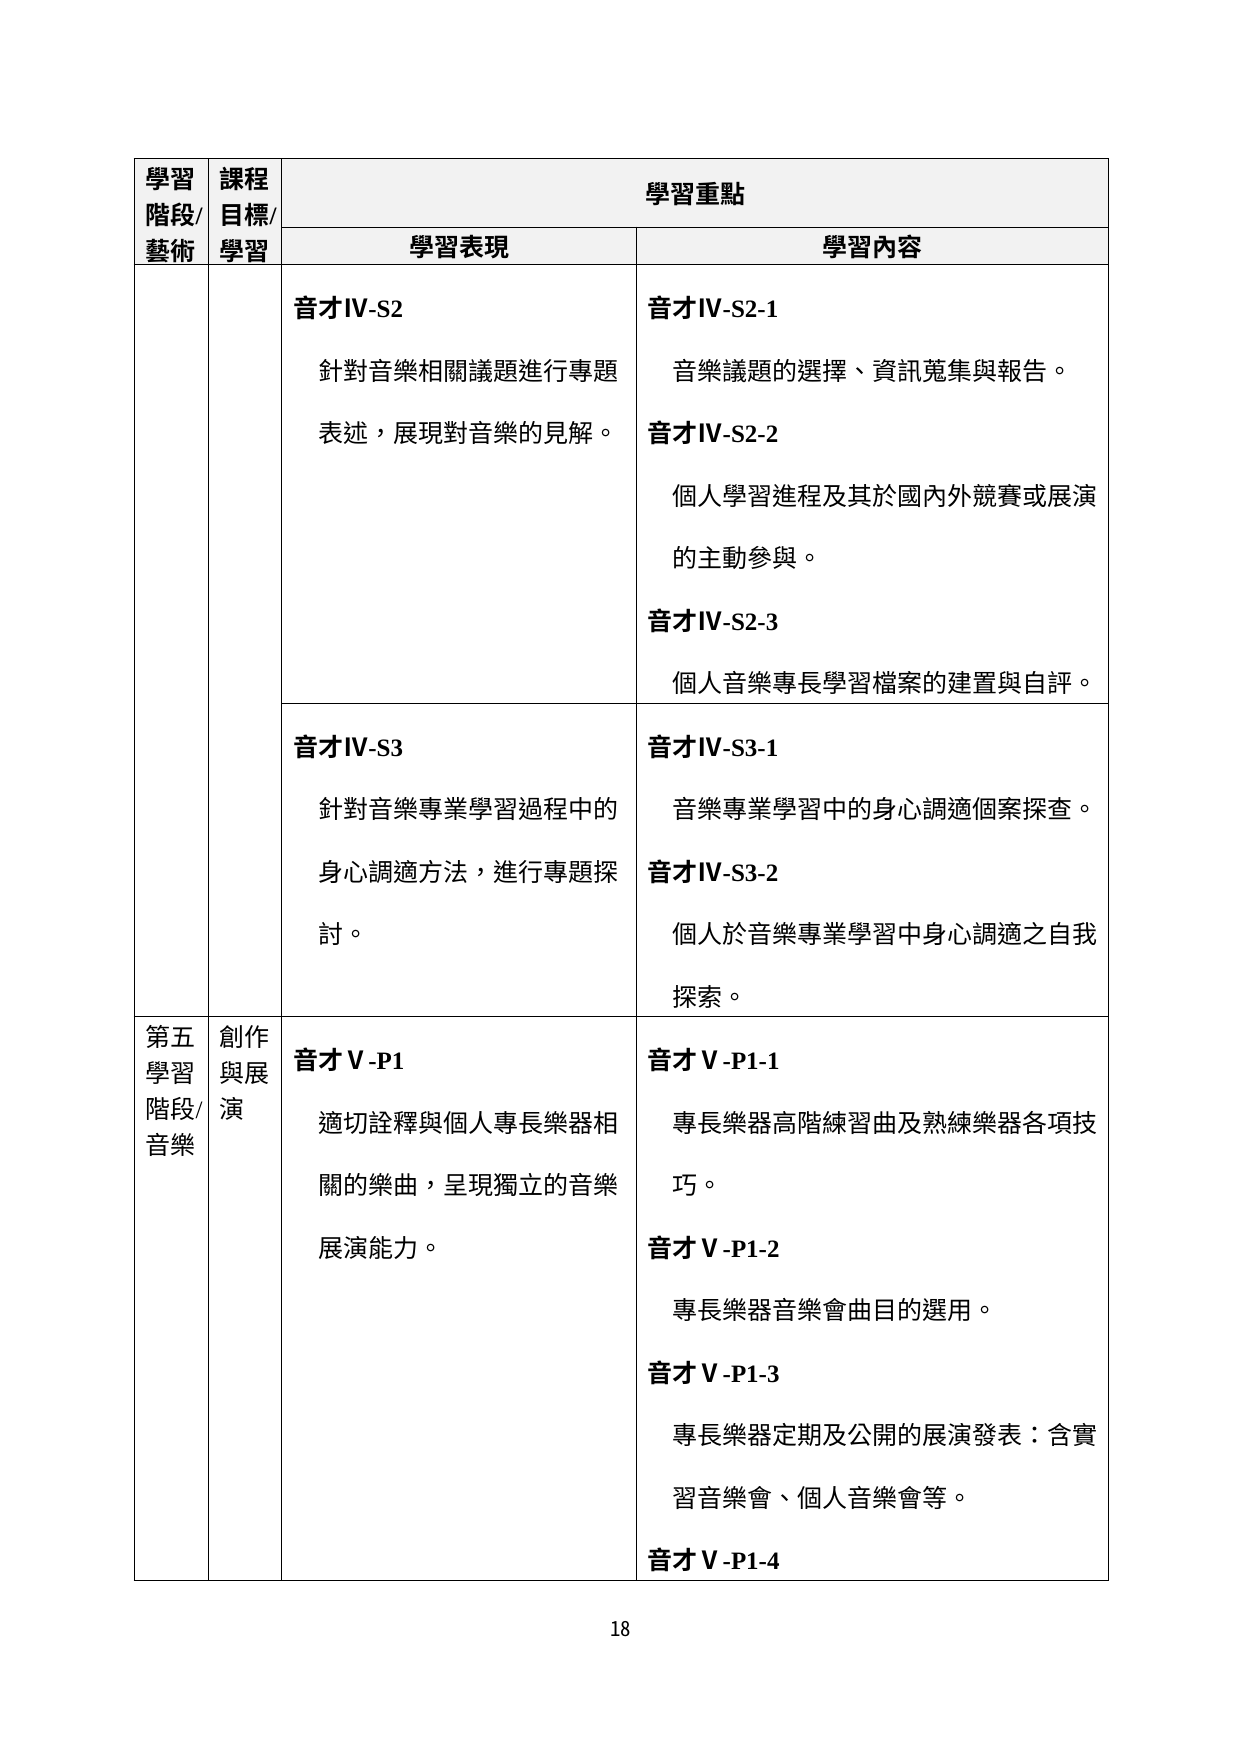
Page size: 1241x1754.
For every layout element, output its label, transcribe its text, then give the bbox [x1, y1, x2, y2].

table_header 學習重點 [282, 159, 1108, 227]
table_header 學習階段/藝術專長 [135, 159, 208, 264]
table_cell 第五學習階段/音樂 [135, 1017, 208, 1579]
table_cell [209, 265, 281, 1016]
table_header 課程目標/學習構面 [209, 159, 281, 264]
table_cell 學習內容 [637, 228, 1108, 264]
table_cell 學習表現 [282, 228, 636, 264]
table_cell 音才Ⅳ-S2-1 音樂議題的選擇、資訊蒐集與報告。 音才Ⅳ-S2-2 個人學習進程及其於國內外競賽或展演的主動參與。 音才Ⅳ-S2-3 個人音樂專長學習檔案的建置與自評。 [637, 265, 1108, 702]
table_cell 音才Ⅳ-S3-1 音樂專業學習中的身心調適個案探查。 音才Ⅳ-S3-2 個人於音樂專業學習中身心調適之自我探索。 [637, 704, 1108, 1016]
table_cell 音才Ⅳ-S3 針對音樂專業學習過程中的身心調適方法，進行專題探討。 [282, 704, 636, 1016]
table_cell 音才Ⅴ-P1 適切詮釋與個人專長樂器相關的樂曲，呈現獨立的音樂展演能力。 [282, 1017, 636, 1579]
table_cell [135, 265, 208, 1016]
table_cell 音才Ⅳ-S2 針對音樂相關議題進行專題表述，展現對音樂的見解。 [282, 265, 636, 702]
table_cell 創作與展演 [209, 1017, 281, 1579]
table_cell 音才Ⅴ-P1-1 專長樂器高階練習曲及熟練樂器各項技巧。 音才Ⅴ-P1-2 專長樂器音樂會曲目的選用。 音才Ⅴ-P1-3 專長樂器定期及公開的展演發表：含實習音樂會、個人音樂會等。 音才Ⅴ-P1-4 [637, 1017, 1108, 1579]
